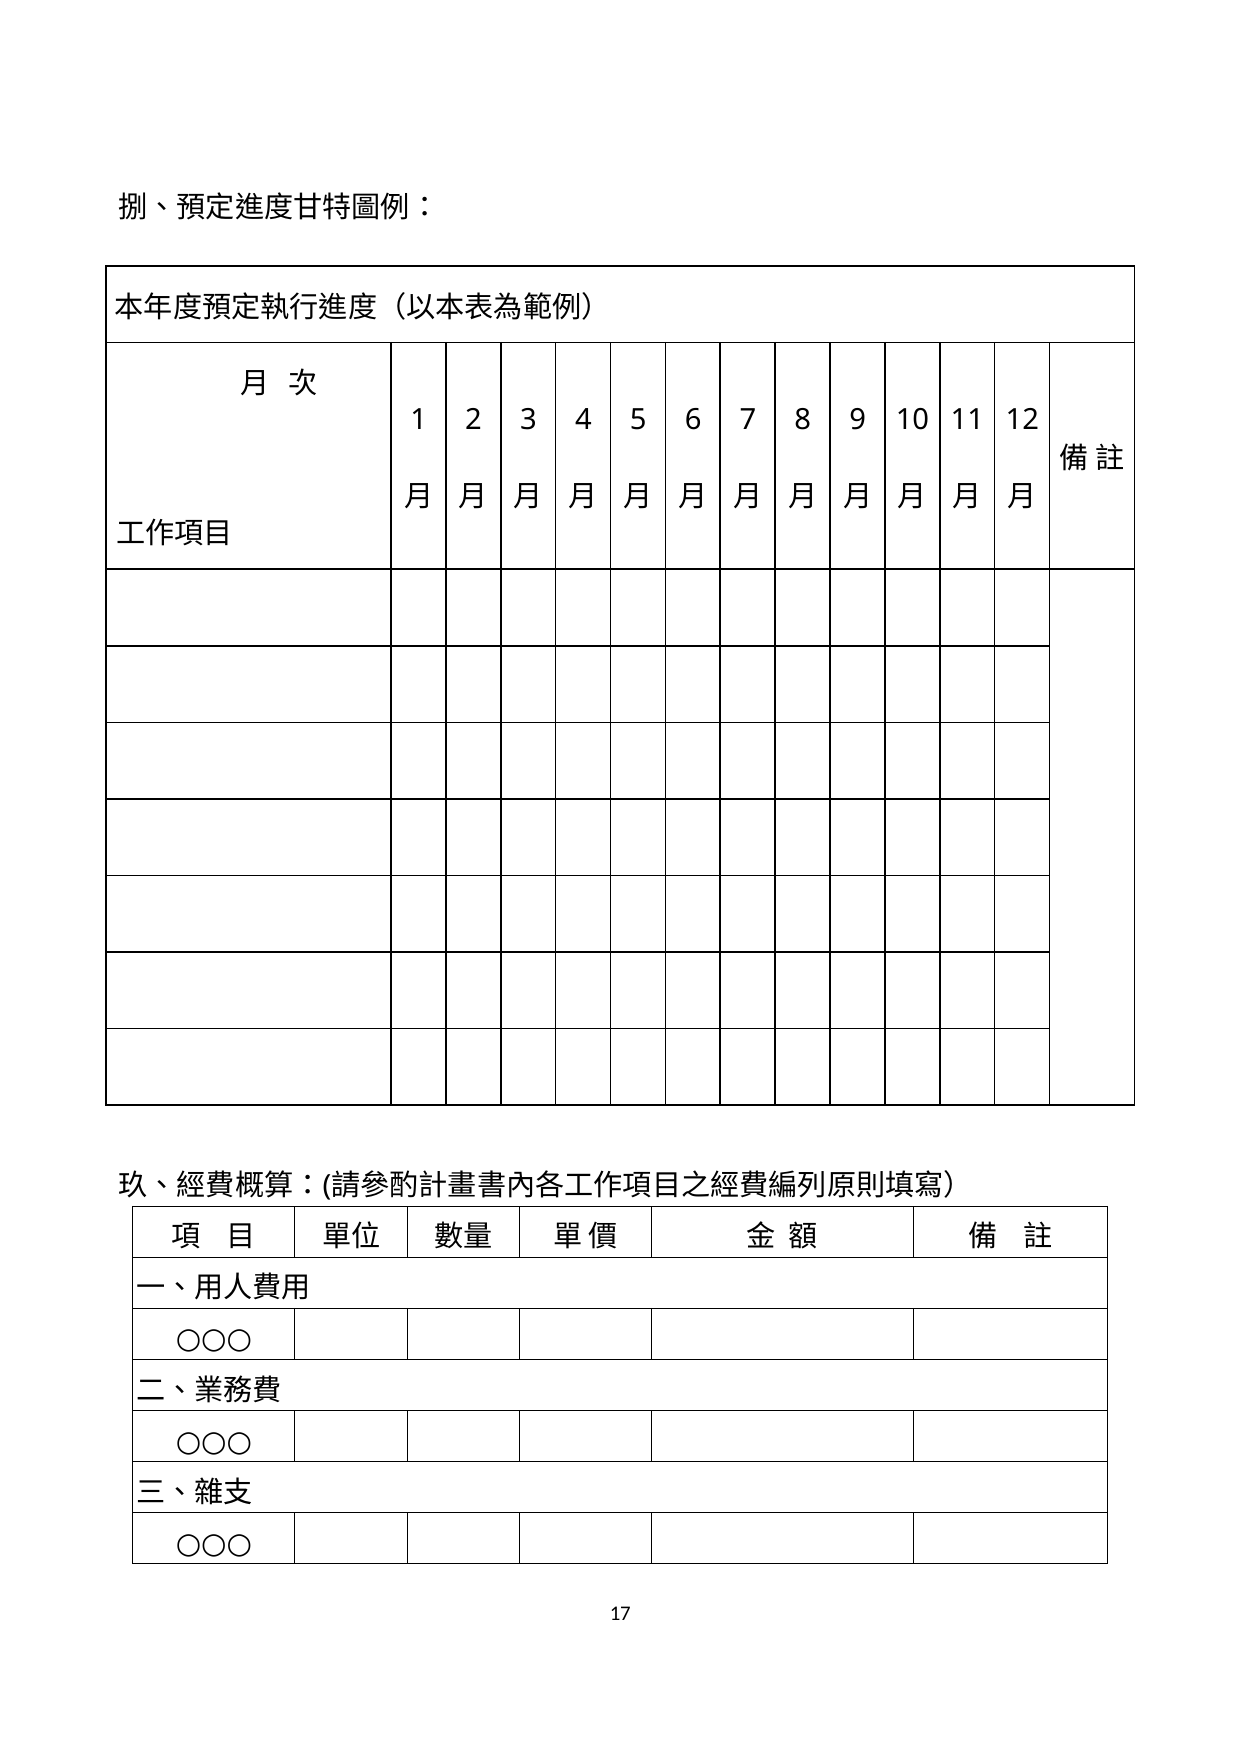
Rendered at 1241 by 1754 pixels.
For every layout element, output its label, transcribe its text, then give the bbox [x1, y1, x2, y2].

table_cell [831, 800, 884, 874]
table_cell [886, 876, 939, 951]
table_header 項 目 [133, 1207, 294, 1257]
table_cell [447, 953, 500, 1028]
table_cell [776, 953, 829, 1028]
table_cell [914, 1309, 1107, 1359]
table_cell [447, 570, 500, 645]
table_cell [107, 800, 390, 874]
table_cell [556, 876, 610, 951]
table_cell [295, 1411, 407, 1461]
table_cell [666, 723, 719, 798]
table_cell [721, 876, 774, 951]
table_cell [831, 876, 884, 951]
table_cell [721, 723, 774, 798]
table_cell [408, 1309, 519, 1359]
table_cell [611, 723, 665, 798]
table_cell 1 月 [392, 343, 445, 568]
table_cell [295, 1513, 407, 1563]
table_cell [107, 647, 390, 721]
table_cell 7 月 [721, 343, 774, 568]
table_cell [941, 800, 994, 874]
table_header 單 價 [520, 1207, 651, 1257]
table_cell [776, 1029, 829, 1104]
table_cell [776, 647, 829, 721]
table_cell 二、業務費 [133, 1360, 1107, 1410]
table_cell 三、雜支 [133, 1462, 1107, 1512]
table_cell [666, 570, 719, 645]
table_cell [776, 876, 829, 951]
table_cell [995, 570, 1049, 645]
table_cell [941, 570, 994, 645]
table_cell [447, 1029, 500, 1104]
table_cell [666, 876, 719, 951]
table_cell [995, 953, 1049, 1028]
table_cell [502, 723, 555, 798]
table_cell [107, 1029, 390, 1104]
table_cell [392, 647, 445, 721]
table_cell [721, 1029, 774, 1104]
table_cell 3 月 [502, 343, 555, 568]
table_cell [666, 647, 719, 721]
table_cell [611, 953, 665, 1028]
table_cell [556, 800, 610, 874]
table_cell 5 月 [611, 343, 665, 568]
table_header 本年度預定執行進度（以本表為範例） [107, 267, 1134, 342]
table_cell [995, 800, 1049, 874]
table_cell [995, 876, 1049, 951]
text 捌、預定進度甘特圖例： [118, 178, 1122, 228]
table_cell [502, 647, 555, 721]
table_cell [886, 1029, 939, 1104]
table_header 數量 [408, 1207, 519, 1257]
table_cell 一、用人費用 [133, 1258, 1107, 1308]
table_cell [392, 570, 445, 645]
table_cell [107, 876, 390, 951]
table_cell [941, 723, 994, 798]
table_cell [502, 800, 555, 874]
table_cell [886, 570, 939, 645]
table_cell [107, 570, 390, 645]
table_cell [392, 1029, 445, 1104]
table_cell [831, 647, 884, 721]
table_cell [502, 570, 555, 645]
table_cell ○○○ [133, 1309, 294, 1359]
table_cell [995, 647, 1049, 721]
table_cell [556, 723, 610, 798]
table_cell [886, 800, 939, 874]
table_cell [831, 570, 884, 645]
table_cell [107, 723, 390, 798]
table_cell 8 月 [776, 343, 829, 568]
table_cell [1050, 570, 1134, 1104]
table_cell [520, 1411, 651, 1461]
table_cell [611, 1029, 665, 1104]
table_cell 月 次 工作項目 [107, 343, 390, 568]
table_cell [520, 1309, 651, 1359]
table_cell [556, 1029, 610, 1104]
table_cell [408, 1513, 519, 1563]
table_cell [776, 570, 829, 645]
table_cell 12 月 [995, 343, 1049, 568]
table_cell [831, 723, 884, 798]
table_cell [721, 953, 774, 1028]
table_cell 9 月 [831, 343, 884, 568]
table_cell [831, 1029, 884, 1104]
table_cell 備 註 [1050, 343, 1134, 568]
table_cell [392, 723, 445, 798]
table_cell [652, 1309, 913, 1359]
table_cell [502, 1029, 555, 1104]
table_cell [995, 723, 1049, 798]
table_cell [914, 1513, 1107, 1563]
table_cell [611, 800, 665, 874]
table_cell 2 月 [447, 343, 500, 568]
table_cell [447, 647, 500, 721]
table_cell [721, 647, 774, 721]
table_cell 10 月 [886, 343, 939, 568]
table_cell [520, 1513, 651, 1563]
table_cell [408, 1411, 519, 1461]
table_cell ○○○ [133, 1513, 294, 1563]
table_cell [831, 953, 884, 1028]
table_cell [886, 723, 939, 798]
table_cell [941, 647, 994, 721]
table_cell [107, 953, 390, 1028]
table_cell [447, 723, 500, 798]
table_cell [556, 953, 610, 1028]
table_cell [914, 1411, 1107, 1461]
table_cell [611, 570, 665, 645]
table_cell [776, 723, 829, 798]
table_cell [941, 1029, 994, 1104]
table_cell [941, 876, 994, 951]
table_cell [652, 1513, 913, 1563]
table_cell [886, 647, 939, 721]
table_cell [611, 876, 665, 951]
table_cell [666, 1029, 719, 1104]
table_cell [556, 570, 610, 645]
table_cell [652, 1411, 913, 1461]
table_cell [721, 800, 774, 874]
table_header 備 註 [914, 1207, 1107, 1257]
table_cell [502, 953, 555, 1028]
table_cell [295, 1309, 407, 1359]
table_header 單位 [295, 1207, 407, 1257]
table_cell [941, 953, 994, 1028]
table_cell [721, 570, 774, 645]
text 玖、經費概算：(請參酌計畫書內各工作項目之經費編列原則填寫） [118, 1156, 1122, 1206]
table_cell 6 月 [666, 343, 719, 568]
table_cell [392, 953, 445, 1028]
table_cell [886, 953, 939, 1028]
table_cell [666, 953, 719, 1028]
table_cell [776, 800, 829, 874]
table_cell [502, 876, 555, 951]
table_cell [392, 800, 445, 874]
table_cell [666, 800, 719, 874]
table_cell [447, 876, 500, 951]
table_cell [392, 876, 445, 951]
table_cell [556, 647, 610, 721]
table_cell ○○○ [133, 1411, 294, 1461]
table_cell [447, 800, 500, 874]
table_cell [611, 647, 665, 721]
table_cell 11 月 [941, 343, 994, 568]
table_header 金 額 [652, 1207, 913, 1257]
table_cell 4 月 [556, 343, 610, 568]
table_cell [995, 1029, 1049, 1104]
